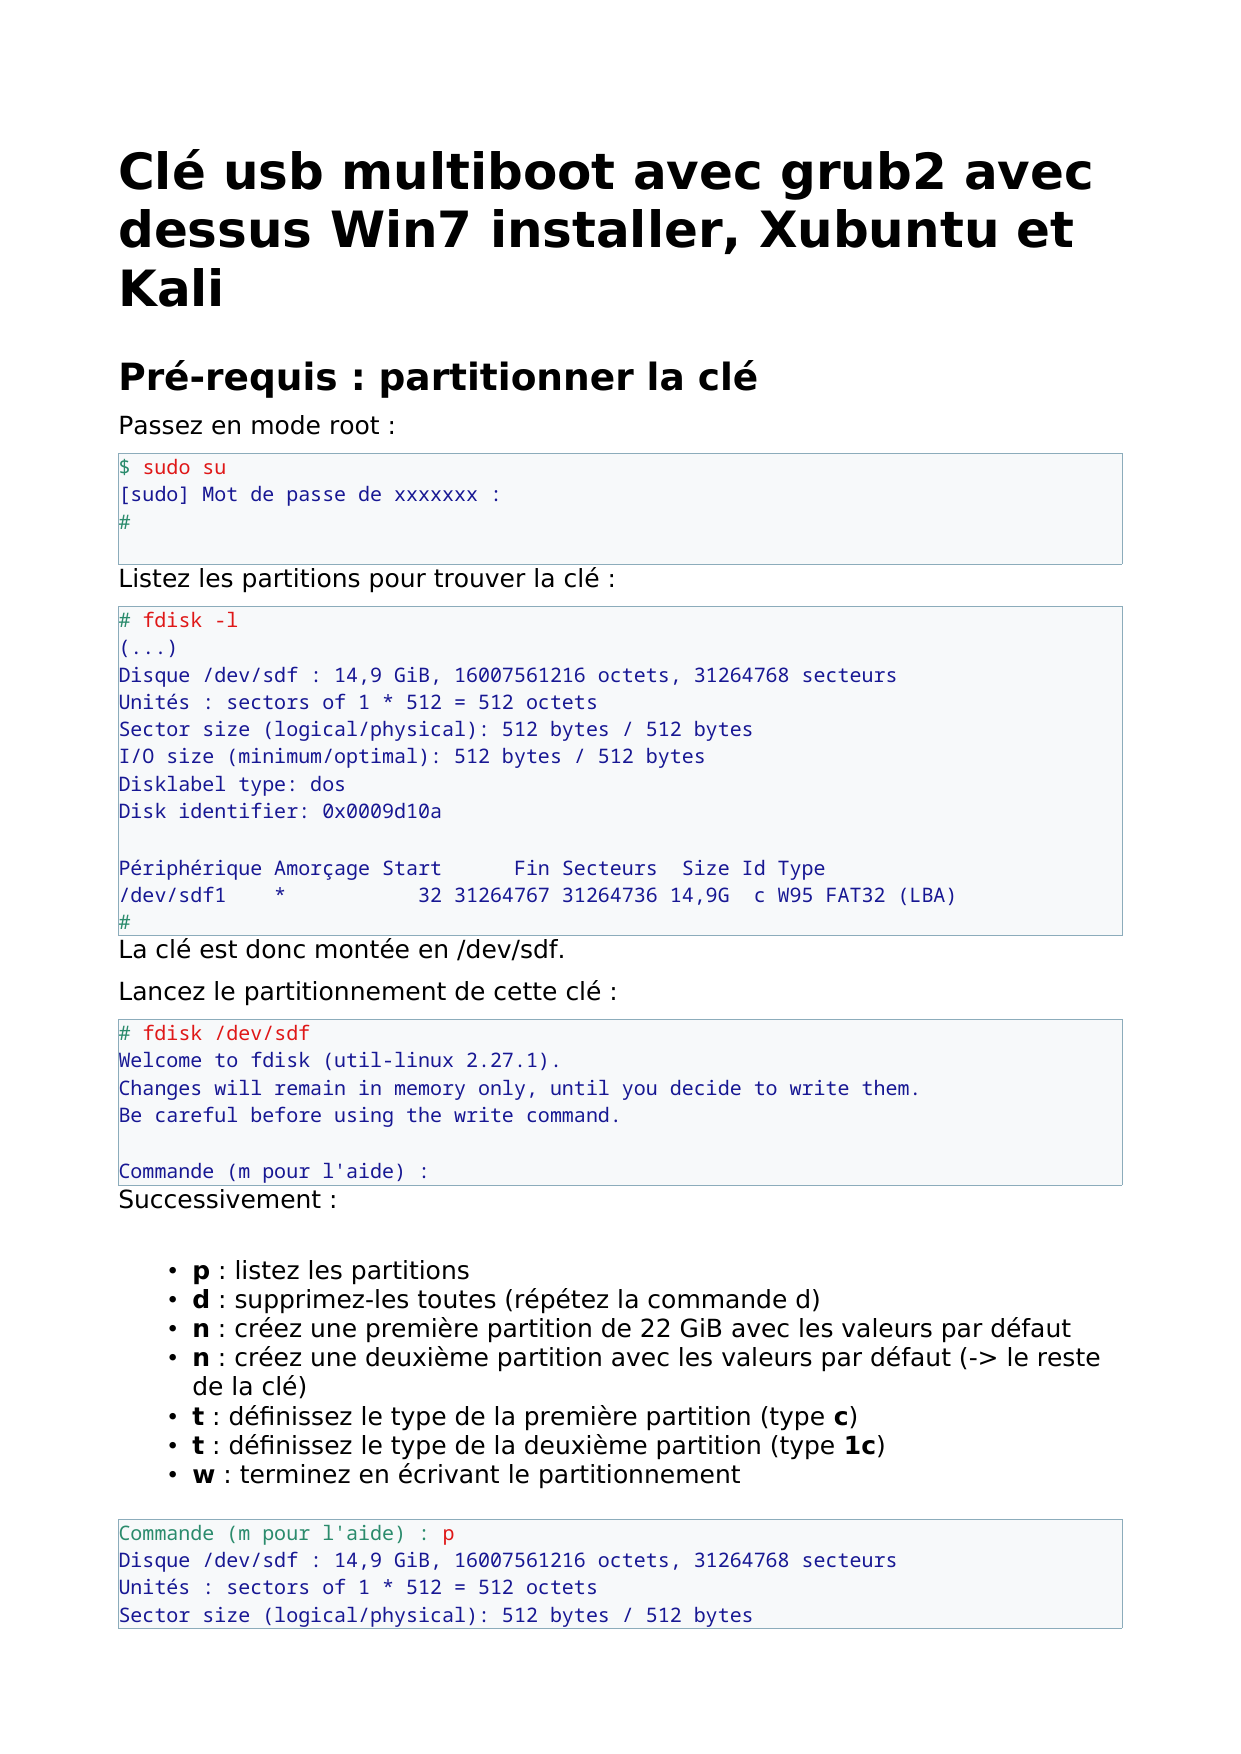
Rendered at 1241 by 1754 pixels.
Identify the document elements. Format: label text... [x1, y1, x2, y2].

text La clé est donc montée en /dev/sdf. [118, 936, 1122, 965]
list t : définissez le type de la première partition (type c) [177, 1402, 1122, 1431]
text # fdisk -l (...) Disque /dev/sdf : 14,9 GiB, 16007561216 octets, 31264768 secteurs Unités : sectors of 1 * 512 = 512 octets Sector size (logical/physical): 512 bytes / 512 bytes I/O size (minimum/optimal): 512 bytes / 512 bytes Disklabel type: dos Disk identifier: 0x0009d10a Périphérique Amorçage Start Fin Secteurs Size Id Type /dev/sdf1 * 32 31264767 31264736 14,9G c W95 FAT32 (LBA) # [119, 607, 1122, 935]
text Lancez le partitionnement de cette clé : [118, 977, 1122, 1006]
text Successivement : [118, 1186, 1122, 1214]
list n : créez une deuxième partition avec les valeurs par défaut (-> le reste de la clé) [177, 1343, 1122, 1402]
list t : définissez le type de la deuxième partition (type 1c) [177, 1431, 1122, 1460]
list w : terminez en écrivant le partitionnement [177, 1460, 1122, 1489]
list p : listez les partitions [177, 1256, 1122, 1285]
text $ sudo su [sudo] Mot de passe de xxxxxxx : # [119, 454, 1122, 564]
text Passez en mode root : [118, 411, 1122, 441]
text Commande (m pour l'aide) : p Disque /dev/sdf : 14,9 GiB, 16007561216 octets, 31264768 secteurs Unités : sectors of 1 * 512 = 512 octets Sector size (logical/physical): 512 bytes / 512 bytes [119, 1520, 1122, 1628]
list d : supprimez-les toutes (répétez la commande d) [177, 1285, 1122, 1314]
subtitle Clé usb multiboot avec grub2 avec dessus Win7 installer, Xubuntu et Kali [118, 143, 1122, 318]
text Listez les partitions pour trouver la clé : [118, 565, 1122, 593]
text # fdisk /dev/sdf Welcome to fdisk (util-linux 2.27.1). Changes will remain in memory only, until you decide to write them. Be careful before using the write command. Commande (m pour l'aide) : [119, 1020, 1122, 1185]
list n : créez une première partition de 22 GiB avec les valeurs par défaut [177, 1314, 1122, 1343]
subtitle Pré-requis : partitionner la clé [118, 355, 1122, 399]
